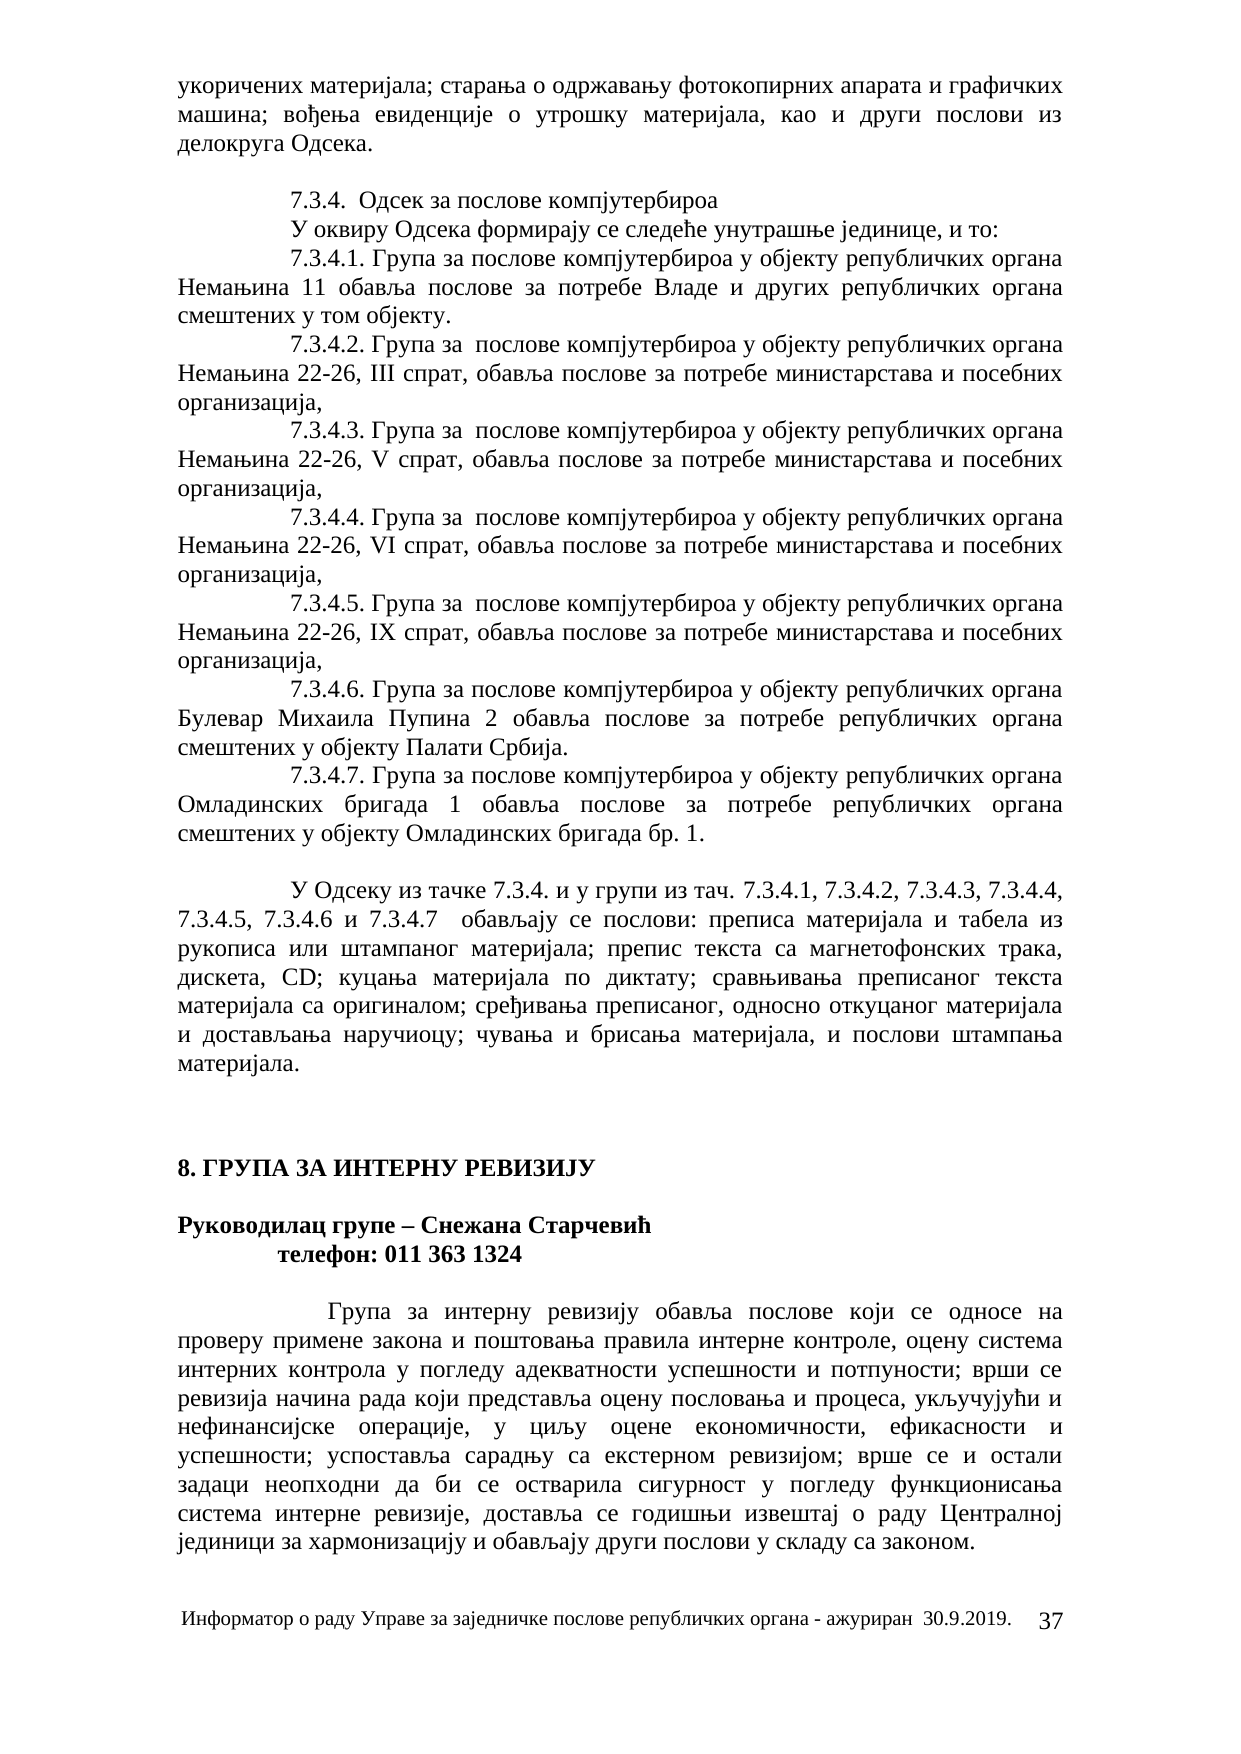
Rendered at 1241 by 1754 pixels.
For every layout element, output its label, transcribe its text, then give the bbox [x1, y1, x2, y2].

text У Одсеку из тачке 7.3.4. и у групи из тач. 7.3.4.1, 7.3.4.2, 7.3.4.3, 7.3.4.4, 7.3.4.5, 7.3.4.6 и 7.3.4.7 обављају се послови: преписа материјала и табела из рукописа или штампаног материјала; препис текста са магнетофонских трака, дискета, CD; куцања материјала по диктату; сравњивања преписаног текста материјала са оригиналом; сређивања преписаног, односно откуцаног материјала и достављања наручиоцу; чувања и брисања материјала, и послови штампања материјала. [177, 875, 1063, 1077]
text 8. ГРУПА ЗА ИНТЕРНУ РЕВИЗИЈУ [177, 1153, 1063, 1181]
text телефон: 011 363 1324 [177, 1239, 1063, 1268]
text 7.3.4.3. Група за послове компјутербироа у објекту републичких органа Немањина 22-26, V спрат, обавља послове за потребе министарстава и посебних организација, [177, 415, 1063, 502]
text 7.3.4.5. Група за послове компјутербироа у објекту републичких органа Немањина 22-26, IX спрат, обавља послове за потребе министарстава и посебних организација, [177, 588, 1063, 674]
text 7.3.4.1. Група за послове компјутербироа у објекту републичких органа Немањина 11 обавља послове за потребе Владе и других републичких органа смештених у том објекту. [177, 243, 1063, 329]
text 7.3.4.7. Група за послове компјутербироа у објекту републичких органа Омладинских бригада 1 обавља послове за потребе републичких органа смештених у објекту Омладинских бригада бр. 1. [177, 760, 1063, 847]
text Руководилац групе – Снежана Старчевић [177, 1210, 1063, 1239]
text укоричених материјала; старања о одржавању фотокопирних апарата и графичких машина; вођења евиденције о утрошку материјала, као и други послови из делокруга Одсека. [177, 70, 1063, 157]
text 7.3.4. Одсек за послове компјутербироа [290, 185, 1063, 214]
text У оквиру Одсека формирају се следеће унутрашње јединице, и то: [177, 214, 1063, 243]
text Група за интерну ревизију обавља послове који се односе на проверу примене закона и поштовања правила интерне контроле, оцену система интерних контрола у погледу адекватности успешности и потпуности; врши се ревизија начина рада који представља оцену пословања и процеса, укључујући и нефинансијске операције, у циљу оцене економичности, ефикасности и успешности; успоставља сарадњу са екстерном ревизијом; врше се и остали задаци неопходни да би се остварила сигурност у погледу функционисања система интерне ревизије, доставља се годишњи извештај о раду Централној јединици за хармонизацију и обављају други послови у складу са законом. [177, 1296, 1063, 1555]
text 7.3.4.6. Група за послове компјутербироа у објекту републичких органа Булевар Михаила Пупина 2 обавља послове за потребе републичких органа смештених у објекту Палати Србија. [177, 674, 1063, 760]
text 7.3.4.4. Група за послове компјутербироа у објекту републичких органа Немањина 22-26, VI спрат, обавља послове за потребе министарстава и посебних организација, [177, 502, 1063, 588]
text 7.3.4.2. Група за послове компјутербироа у објекту републичких органа Немањина 22-26, III спрат, обавља послове за потребе министарстава и посебних организација, [177, 329, 1063, 415]
